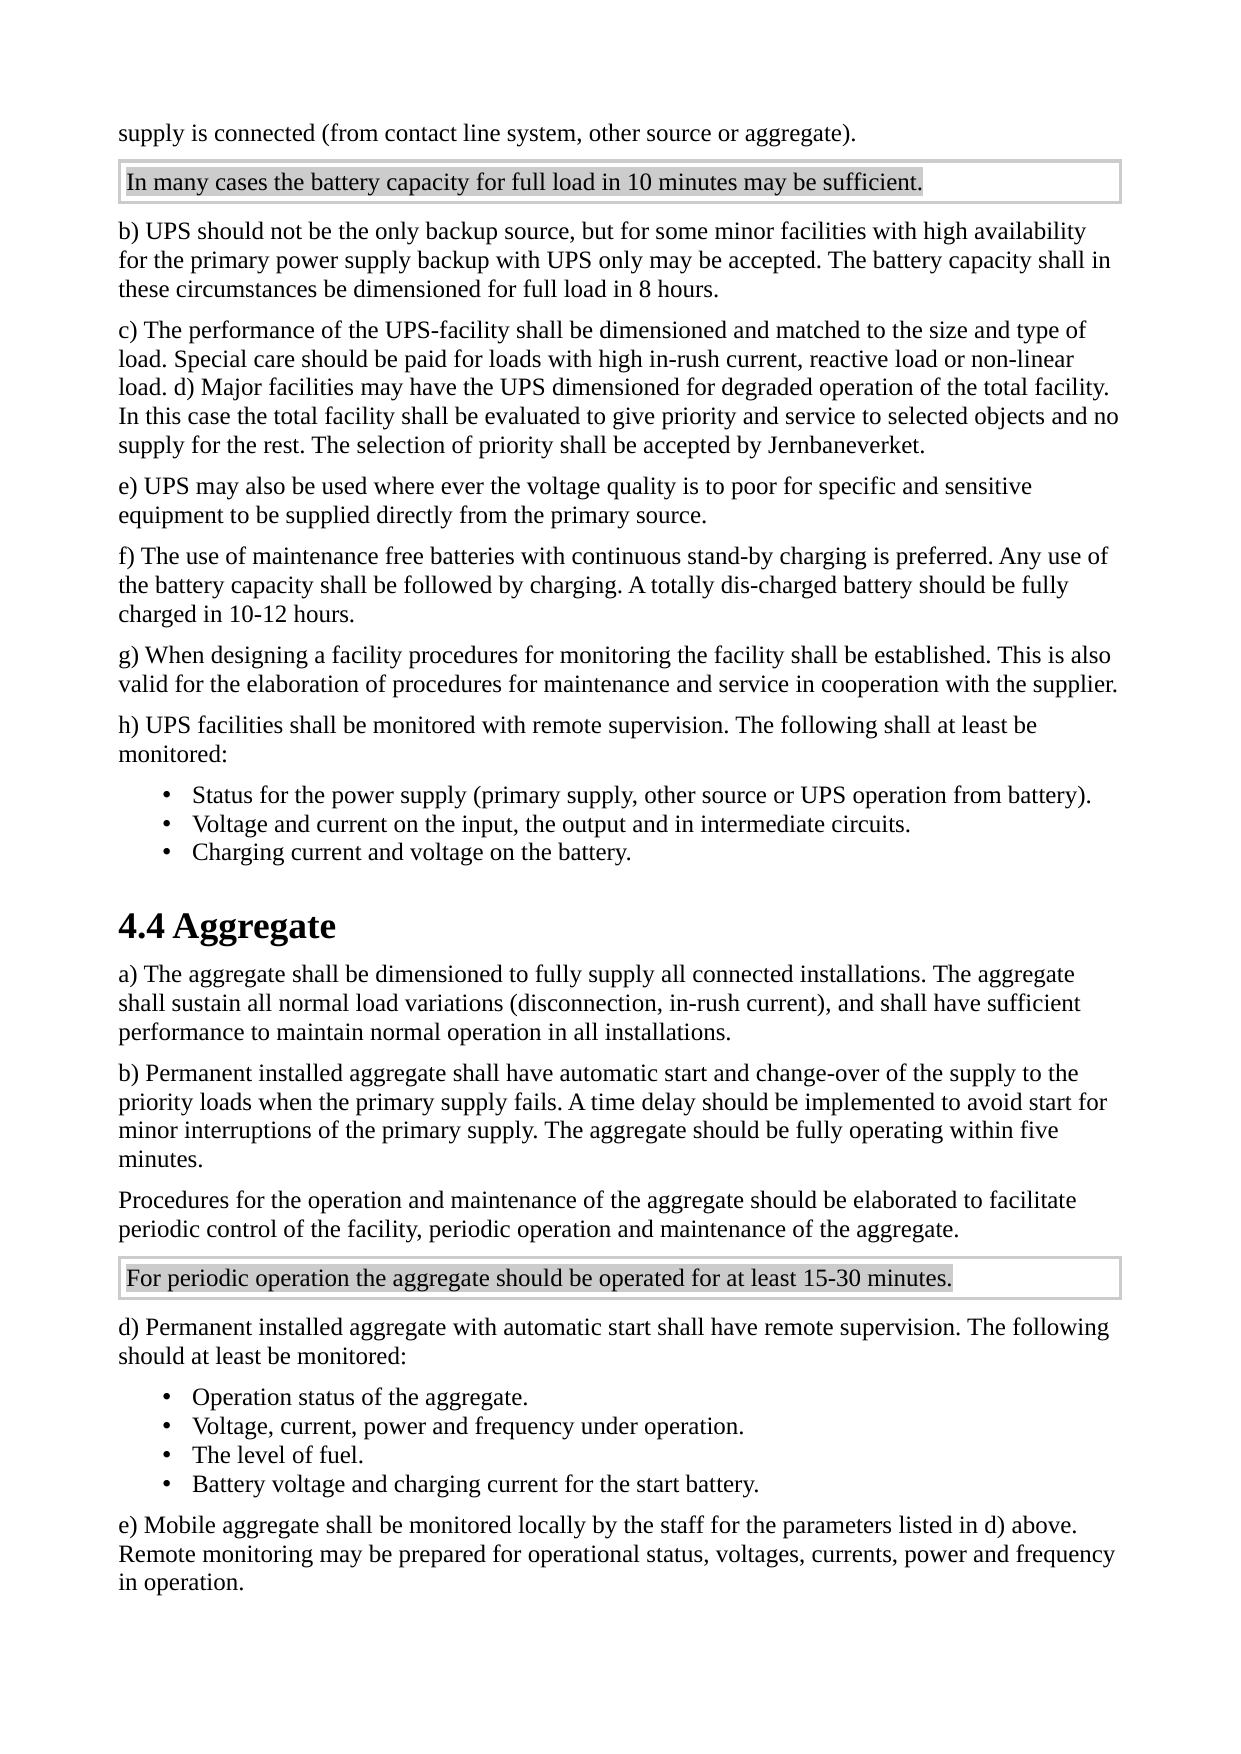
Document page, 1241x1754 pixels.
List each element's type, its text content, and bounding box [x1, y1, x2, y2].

text g) When designing a facility procedures for monitoring the facility shall be established. This is also valid for the elaboration of procedures for maintenance and service in cooperation with the supplier. [118, 640, 1122, 697]
text b) Permanent installed aggregate shall have automatic start and change-over of the supply to the priority loads when the primary supply fails. A time delay should be implemented to avoid start for minor interruptions of the primary supply. The aggregate should be fully operating within five minutes. [118, 1058, 1122, 1173]
text supply is connected (from contact line system, other source or aggregate). [118, 118, 1122, 147]
text c) The performance of the UPS-facility shall be dimensioned and matched to the size and type of load. Special care should be paid for loads with high in-rush current, reactive load or non-linear load. d) Major facilities may have the UPS dimensioned for degraded operation of the total facility. In this case the total facility shall be evaluated to give priority and service to selected objects and no supply for the rest. The selection of priority shall be accepted by Jernbaneverket. [118, 315, 1122, 459]
list Operation status of the aggregate. [162, 1382, 1122, 1411]
list The level of fuel. [162, 1440, 1122, 1469]
list Voltage and current on the input, the output and in intermediate circuits. [162, 809, 1122, 837]
subtitle 4.4 Aggregate [118, 904, 1122, 947]
text Procedures for the operation and maintenance of the aggregate should be elaborated to facilitate periodic control of the facility, periodic operation and maintenance of the aggregate. [118, 1186, 1122, 1243]
text e) Mobile aggregate shall be monitored locally by the staff for the parameters listed in d) above. Remote monitoring may be prepared for operational status, voltages, currents, power and frequency in operation. [118, 1510, 1122, 1596]
text In many cases the battery capacity for full load in 10 minutes may be sufficient. [121, 163, 1119, 201]
text h) UPS facilities shall be monitored with remote supervision. The following shall at least be monitored: [118, 710, 1122, 767]
list Charging current and voltage on the battery. [162, 837, 1122, 866]
list Status for the power supply (primary supply, other source or UPS operation from battery). [162, 780, 1122, 809]
text f) The use of maintenance free batteries with continuous stand-by charging is preferred. Any use of the battery capacity shall be followed by charging. A totally dis-charged battery should be fully charged in 10-12 hours. [118, 541, 1122, 627]
text a) The aggregate shall be dimensioned to fully supply all connected installations. The aggregate shall sustain all normal load variations (disconnection, in-rush current), and shall have sufficient performance to maintain normal operation in all installations. [118, 959, 1122, 1046]
text b) UPS should not be the only backup source, but for some minor facilities with high availability for the primary power supply backup with UPS only may be accepted. The battery capacity shall in these circumstances be dimensioned for full load in 8 hours. [118, 216, 1122, 302]
text For periodic operation the aggregate should be operated for at least 15-30 minutes. [121, 1259, 1119, 1297]
text d) Permanent installed aggregate with automatic start shall have remote supervision. The following should at least be monitored: [118, 1312, 1122, 1370]
list Battery voltage and charging current for the start battery. [162, 1469, 1122, 1497]
text e) UPS may also be used where ever the voltage quality is to poor for specific and sensitive equipment to be supplied directly from the primary source. [118, 471, 1122, 529]
list Voltage, current, power and frequency under operation. [162, 1411, 1122, 1440]
